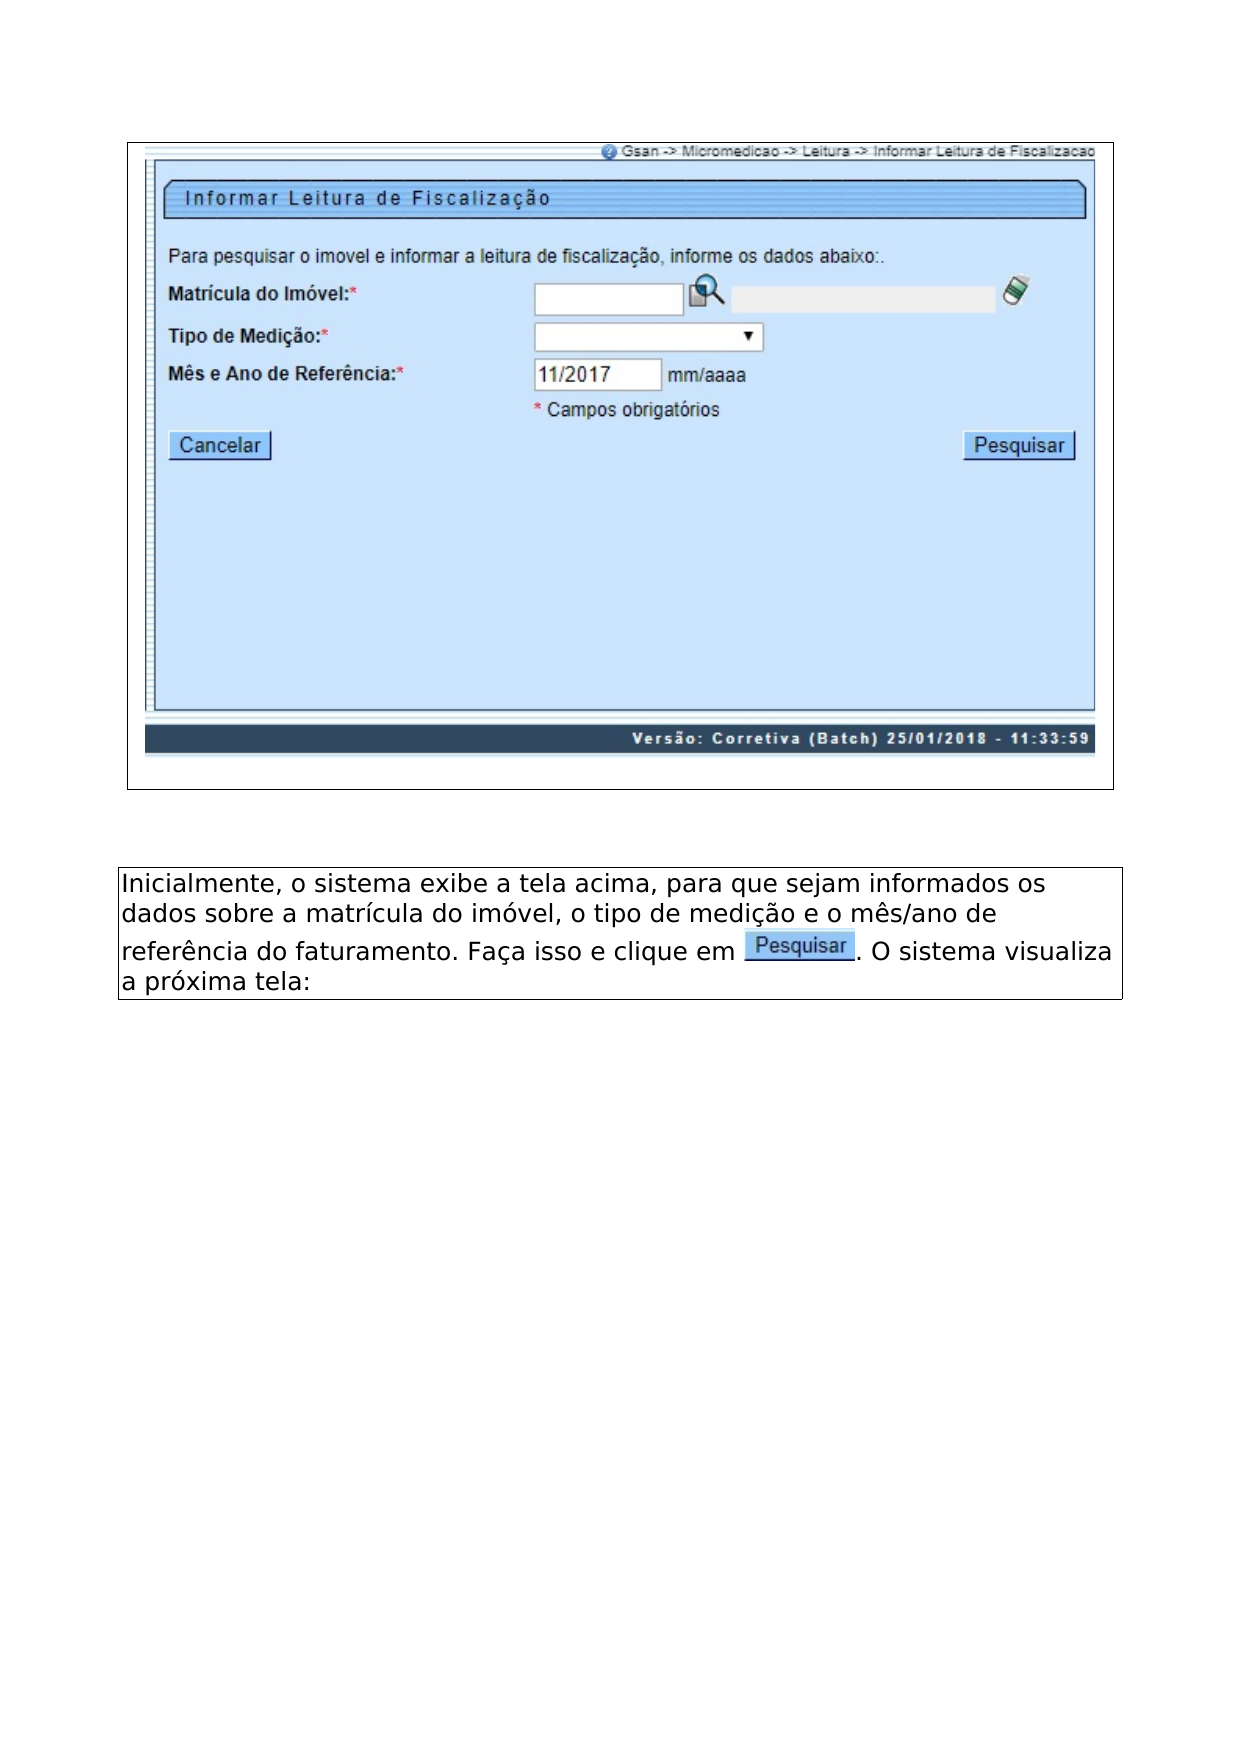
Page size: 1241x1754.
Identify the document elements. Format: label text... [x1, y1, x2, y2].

picture [145, 144, 1096, 758]
table_header Inicialmente, o sistema exibe a tela acima, para que sejam informados os dados sobre a matrícula do imóvel, o tipo de medição e o mês/ano de referência do faturamento. Faça isso e clique em . O sistema visualiza a próxima tela: [119, 868, 1122, 999]
table_header [128, 143, 1113, 789]
picture [744, 928, 855, 961]
